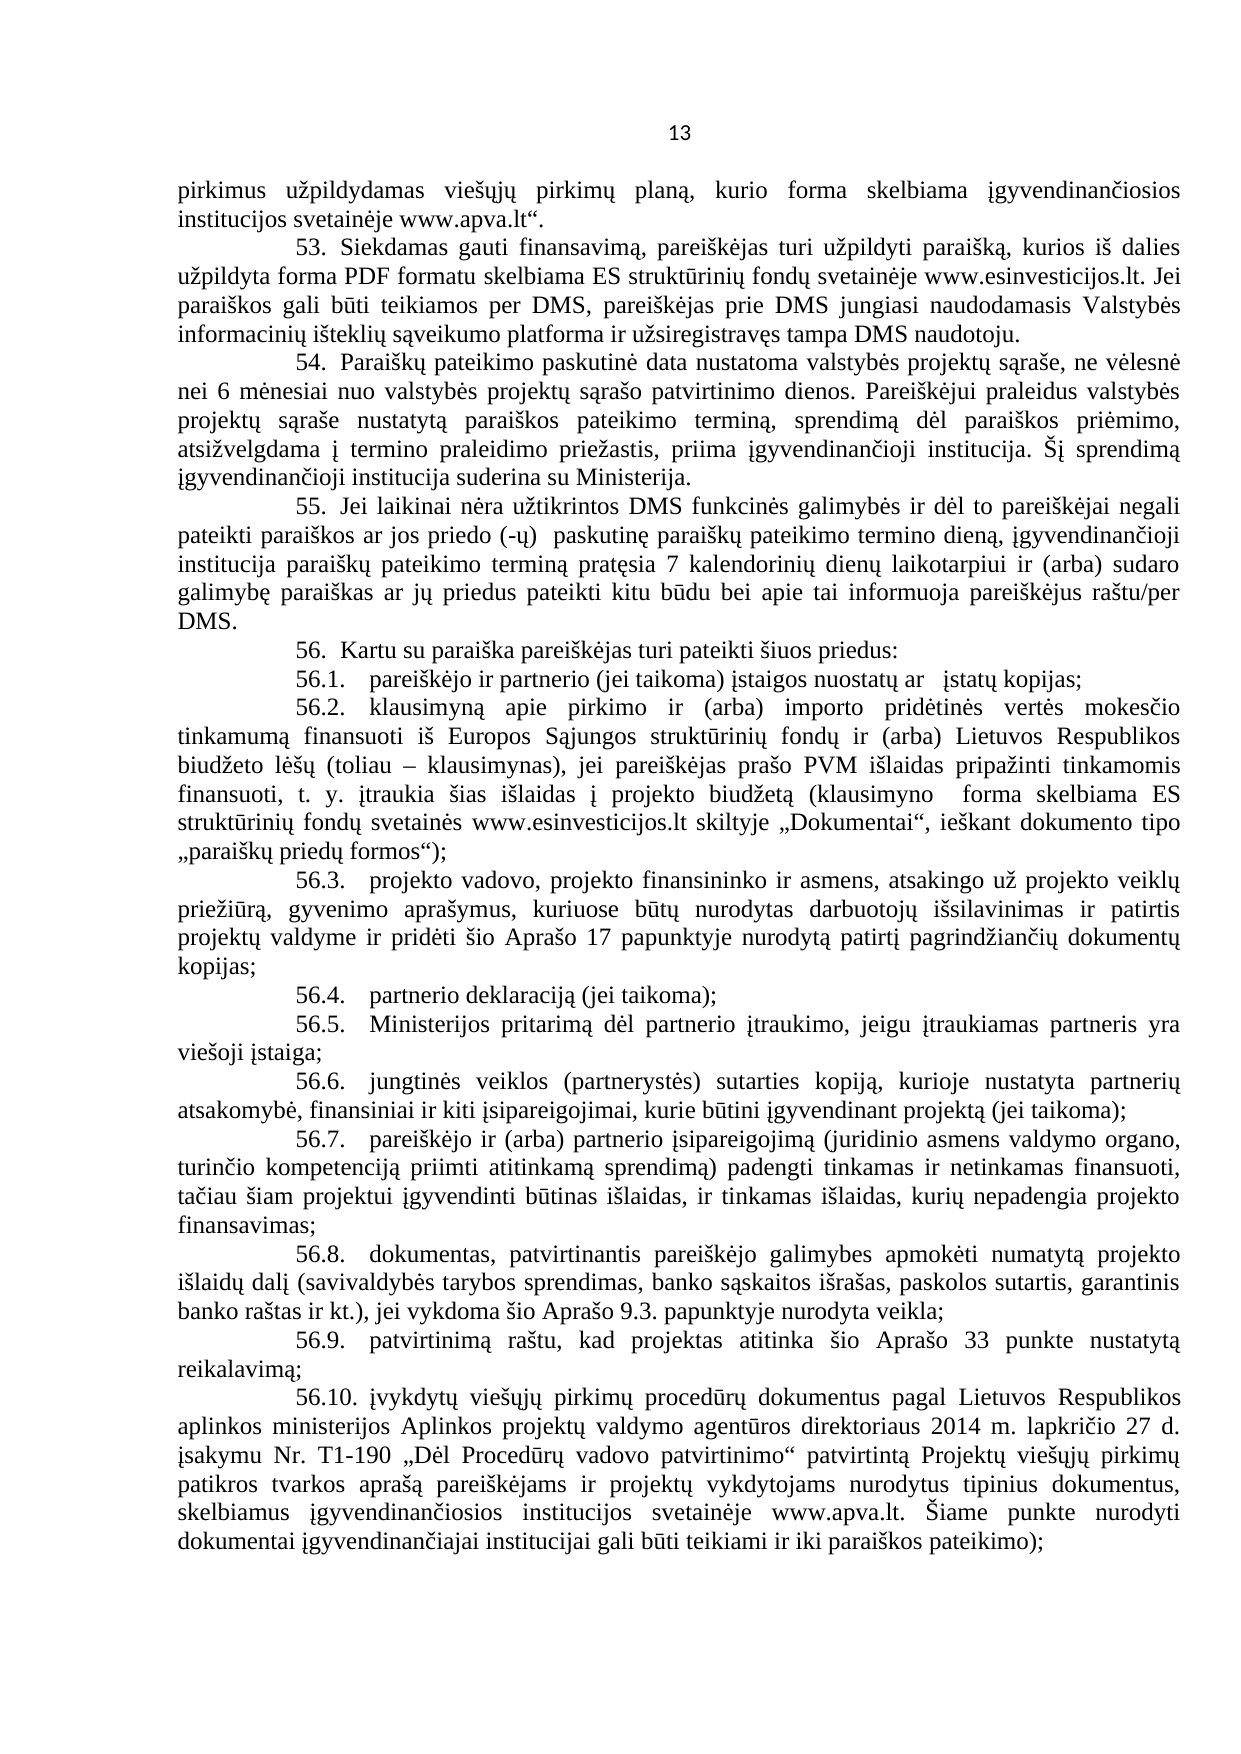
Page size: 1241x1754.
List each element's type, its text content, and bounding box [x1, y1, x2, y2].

text 56.1. pareiškėjo ir partnerio (jei taikoma) įstaigos nuostatų ar įstatų kopijas; [295, 664, 1181, 692]
text 54. Paraiškų pateikimo paskutinė data nustatoma valstybės projektų sąraše, ne vėlesnė nei 6 mėnesiai nuo valstybės projektų sąrašo patvirtinimo dienos. Pareiškėjui praleidus valstybės projektų sąraše nustatytą paraiškos pateikimo terminą, sprendimą dėl paraiškos priėmimo, atsižvelgdama į termino praleidimo priežastis, priima įgyvendinančioji institucija. Šį sprendimą įgyvendinančioji institucija suderina su Ministerija. [177, 347, 1181, 491]
text 56.2. klausimyną apie pirkimo ir (arba) importo pridėtinės vertės mokesčio tinkamumą finansuoti iš Europos Sąjungos struktūrinių fondų ir (arba) Lietuvos Respublikos biudžeto lėšų (toliau – klausimynas), jei pareiškėjas prašo PVM išlaidas pripažinti tinkamomis finansuoti, t. y. įtraukia šias išlaidas į projekto biudžetą (klausimyno forma skelbiama ES struktūrinių fondų svetainės www.esinvesticijos.lt skiltyje „Dokumentai“, ieškant dokumento tipo „paraiškų priedų formos“); [177, 692, 1181, 865]
text 55. Jei laikinai nėra užtikrintos DMS funkcinės galimybės ir dėl to pareiškėjai negali pateikti paraiškos ar jos priedo (-ų) paskutinę paraiškų pateikimo termino dieną, įgyvendinančioji institucija paraiškų pateikimo terminą pratęsia 7 kalendorinių dienų laikotarpiui ir (arba) sudaro galimybę paraiškas ar jų priedus pateikti kitu būdu bei apie tai informuoja pareiškėjus raštu/per DMS. [177, 491, 1181, 635]
text 56.4. partnerio deklaraciją (jei taikoma); [177, 980, 1181, 1009]
text 56.7. pareiškėjo ir (arba) partnerio įsipareigojimą (juridinio asmens valdymo organo, turinčio kompetenciją priimti atitinkamą sprendimą) padengti tinkamas ir netinkamas finansuoti, tačiau šiam projektui įgyvendinti būtinas išlaidas, ir tinkamas išlaidas, kurių nepadengia projekto finansavimas; [177, 1124, 1181, 1239]
text 56.3. projekto vadovo, projekto finansininko ir asmens, atsakingo už projekto veiklų priežiūrą, gyvenimo aprašymus, kuriuose būtų nurodytas darbuotojų išsilavinimas ir patirtis projektų valdyme ir pridėti šio Aprašo 17 papunktyje nurodytą patirtį pagrindžiančių dokumentų kopijas; [177, 865, 1181, 980]
text 56.5. Ministerijos pritarimą dėl partnerio įtraukimo, jeigu įtraukiamas partneris yra viešoji įstaiga; [177, 1009, 1181, 1066]
text 56.8. dokumentas, patvirtinantis pareiškėjo galimybes apmokėti numatytą projekto išlaidų dalį (savivaldybės tarybos sprendimas, banko sąskaitos išrašas, paskolos sutartis, garantinis banko raštas ir kt.), jei vykdoma šio Aprašo 9.3. papunktyje nurodyta veikla; [177, 1239, 1181, 1325]
text 53. Siekdamas gauti finansavimą, pareiškėjas turi užpildyti paraišką, kurios iš dalies užpildyta forma PDF formatu skelbiama ES struktūrinių fondų svetainėje www.esinvesticijos.lt. Jei paraiškos gali būti teikiamos per DMS, pareiškėjas prie DMS jungiasi naudodamasis Valstybės informacinių išteklių sąveikumo platforma ir užsiregistravęs tampa DMS naudotoju. [177, 232, 1181, 347]
text 56.10. įvykdytų viešųjų pirkimų procedūrų dokumentus pagal Lietuvos Respublikos aplinkos ministerijos Aplinkos projektų valdymo agentūros direktoriaus 2014 m. lapkričio 27 d. įsakymu Nr. T1-190 „Dėl Procedūrų vadovo patvirtinimo“ patvirtintą Projektų viešųjų pirkimų patikros tvarkos aprašą pareiškėjams ir projektų vykdytojams nurodytus tipinius dokumentus, skelbiamus įgyvendinančiosios institucijos svetainėje www.apva.lt. Šiame punkte nurodyti dokumentai įgyvendinančiajai institucijai gali būti teikiami ir iki paraiškos pateikimo); [177, 1382, 1181, 1555]
text pirkimus užpildydamas viešųjų pirkimų planą, kurio forma skelbiama įgyvendinančiosios institucijos svetainėje www.apva.lt“. [177, 175, 1181, 232]
text 56.6. jungtinės veiklos (partnerystės) sutarties kopiją, kurioje nustatyta partnerių atsakomybė, finansiniai ir kiti įsipareigojimai, kurie būtini įgyvendinant projektą (jei taikoma); [177, 1066, 1181, 1124]
text 56. Kartu su paraiška pareiškėjas turi pateikti šiuos priedus: [177, 635, 1181, 664]
text 56.9. patvirtinimą raštu, kad projektas atitinka šio Aprašo 33 punkte nustatytą reikalavimą; [177, 1325, 1181, 1382]
